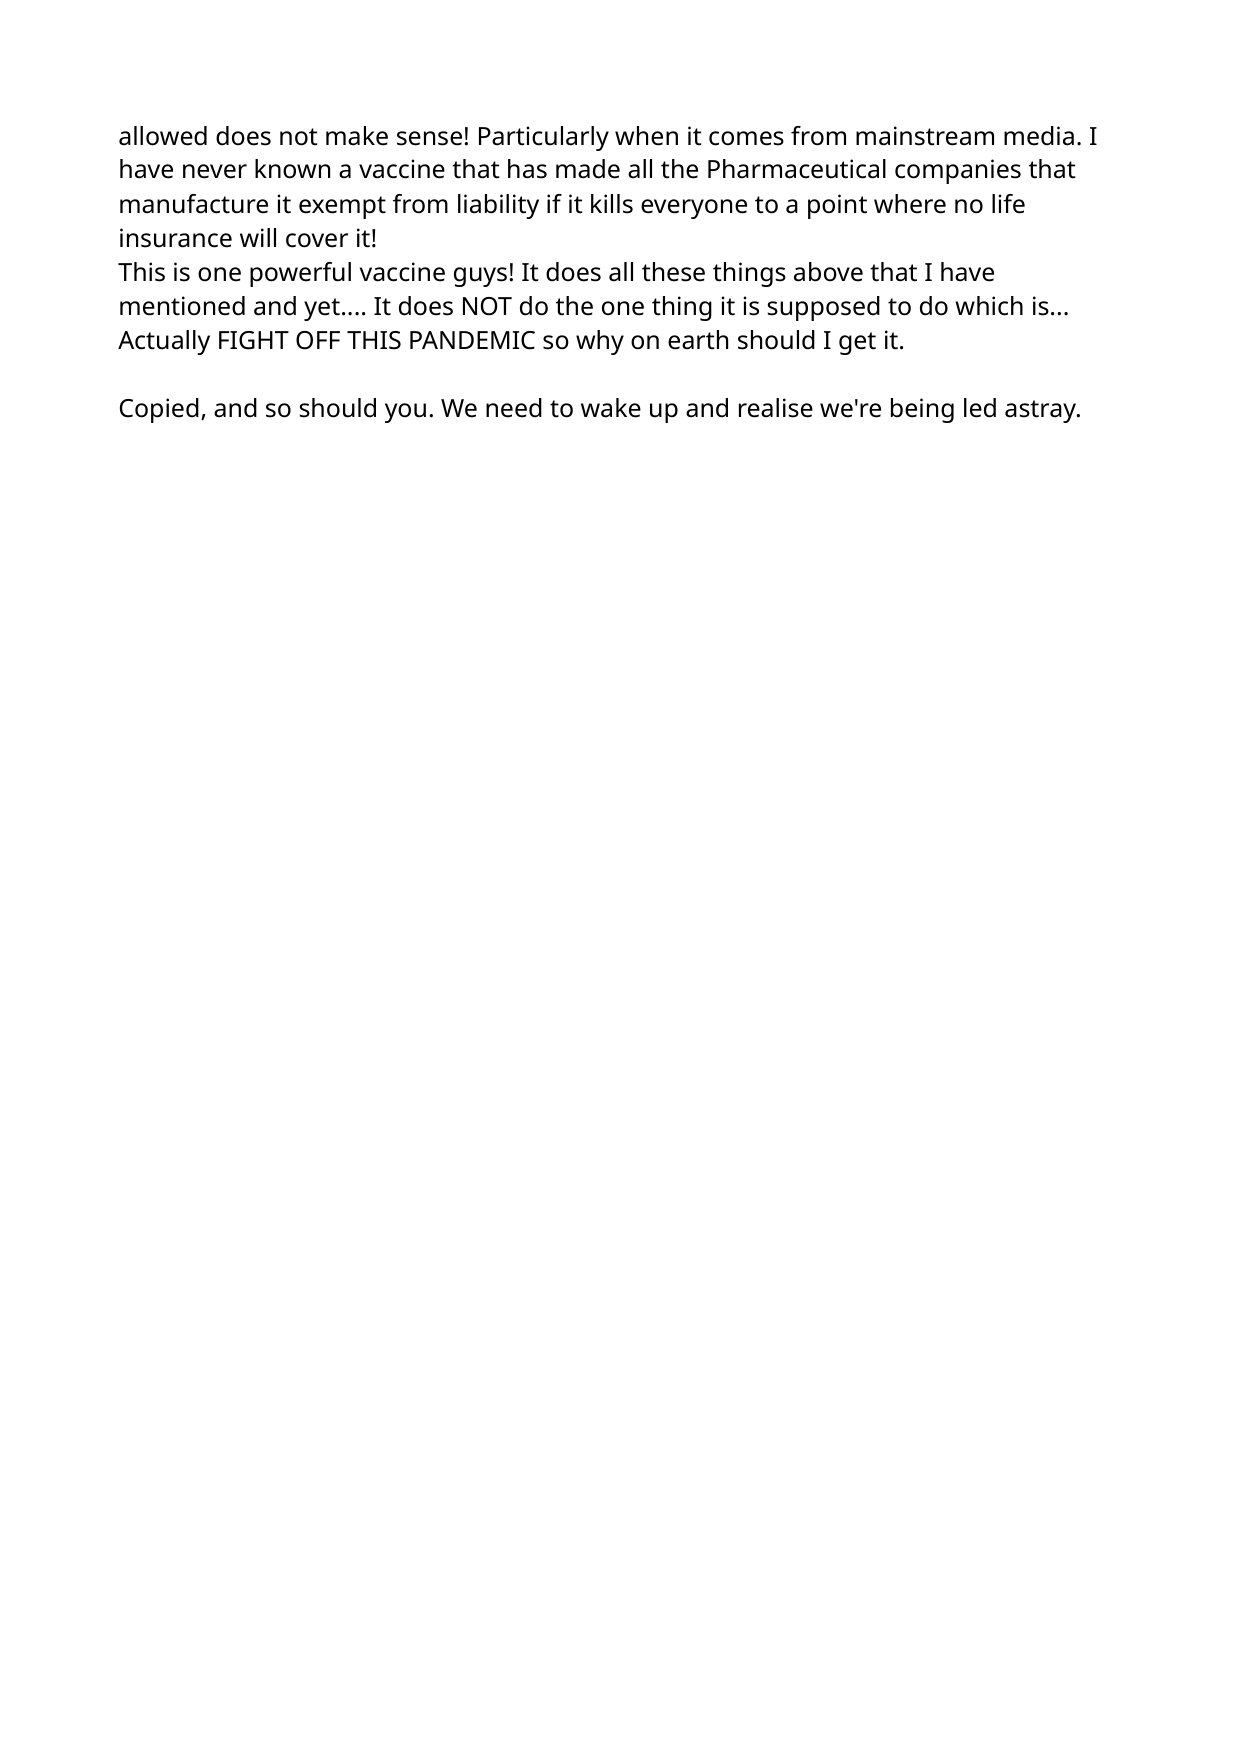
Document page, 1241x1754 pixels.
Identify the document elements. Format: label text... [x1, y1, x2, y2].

text I’m not anti vax and believe we all should have a choice but, at no point in history has a vaccine been used to impede a humans civil rights. Of all the vaccines taken in life, like Tetanus shots, measles, mumps, polio, whooping cough, meningitis etc. Never have I heard so many lies and deceptions over a vaccine that says you have to wear a mask and socially distance even when fully vaccinated, and that you can still contract or spread the virus even after being fully vaccinated. Not to mention there's now talks of 3rd and 4th booster shots 🤦‍♂️ I’ve never had to get tested when I was perfectly healthy without any symptoms whatsoever. Never been bribed by establishments to take the vaccine in order to win a holiday and/or cash prizes or earn frequent flyer points. I never had to worry about cardiac issues, neurological disorders, blood clots and sadly more! Didn't even have to worry about death as a side effect! Never was I ever THREATENED by the use of FORCE by the Government, Employers, Police force, and Military for a vaccine as seen overseas and somewhat here as well. I was never judged by my friends or relatives if I didn't take other vaccines. I was never discriminated against for travel or other regular services to a point where I could not buy or sell without it. The vaccines I have listed above never told me I was a bad person for not taking them or for even taking them for that matter. I have never seen a vaccine that threatened the relationship between my family members and/or close friends to a point of destroying those relationships with them ever. Never have I seen it used for political gain. Never seen a vaccine needing 24/7 mass media advertising and promotion on every media outlet known to man. Then there’s mixing and matching different vaccine brands and being told it's okay to do it one day and then told the next day to not do it. I have never seen a vaccine threaten someone's livelihood, as well as wipe out their jobs. I have never seen a vaccine that allows a 12-year-old child's consent to supersede their parent's consent (that one alone blows me away!) Never have I seen a vaccine that is forced on your everyday average person but Optional for Commonwealth employees, parliamentary members, lawyers, doctors etc (is this virus so smart it knows not to infect those people?) 🤦‍♂️ Got you thinking Yet??? Finally, after all the vaccines (jab, shots) I listed above, I have never seen a vaccine like this one that discriminates, divides, and judges a society. So much information is censored, deleted, and removed from the internet and mainstream media! So many doctors, health care professionals, police and scientists are censored and forbidden to speak out or ask legitimate questions when what is being allowed or not allowed does not make sense! Particularly when it comes from mainstream media. I have never known a vaccine that has made all the Pharmaceutical companies that manufacture it exempt from liability if it kills everyone to a point where no life insurance will cover it! This is one powerful vaccine guys! It does all these things above that I have mentioned and yet.... It does NOT do the one thing it is supposed to do which is... Actually FIGHT OFF THIS PANDEMIC so why on earth should I get it. Copied, and so should you. We need to wake up and realise we're being led astray. [118, 118, 1122, 453]
